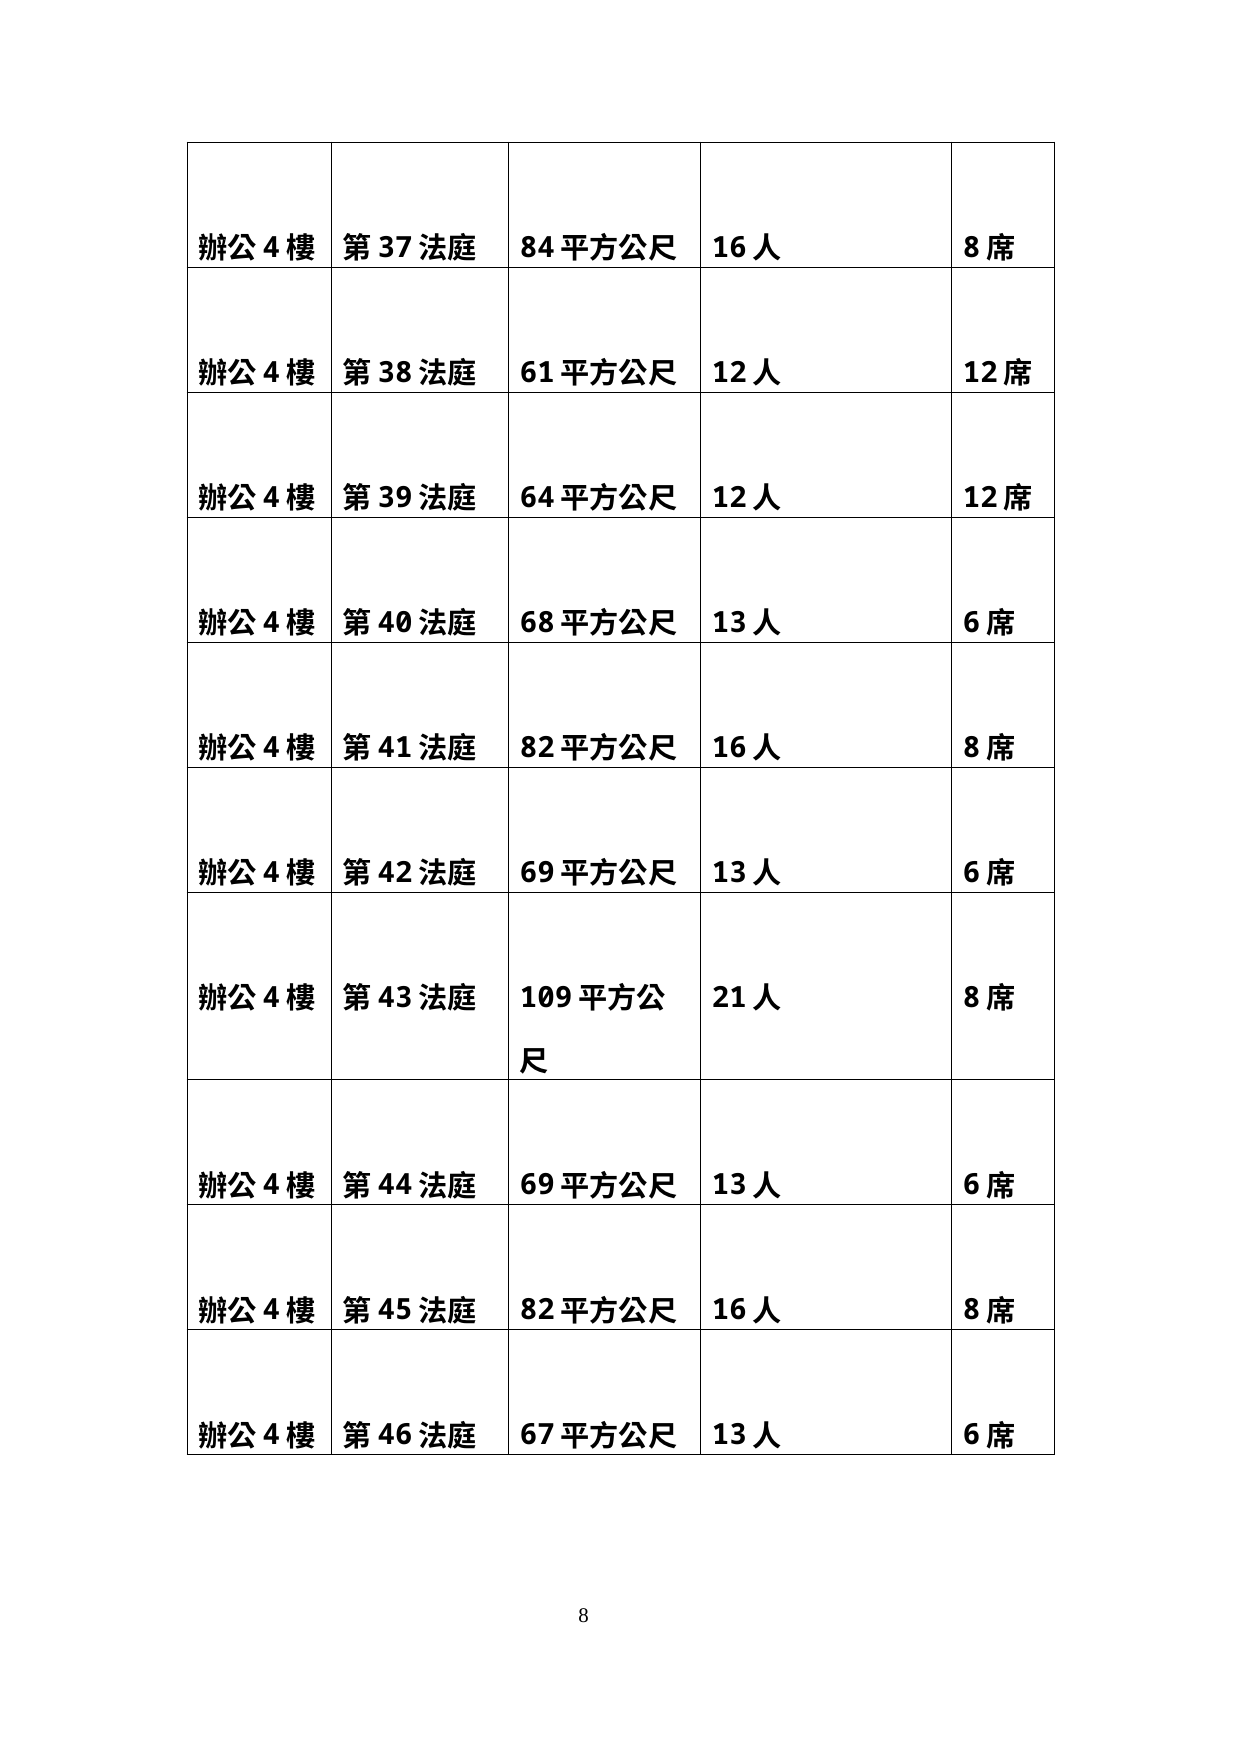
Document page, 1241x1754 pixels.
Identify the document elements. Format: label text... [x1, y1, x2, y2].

table_cell 13人 [701, 1330, 951, 1454]
table_cell 辦公4樓 [188, 393, 331, 517]
table_cell 第37法庭 [332, 143, 508, 267]
table_cell 109平方公尺 [509, 893, 700, 1079]
table_cell 12席 [952, 393, 1054, 517]
table_cell 6席 [952, 1080, 1054, 1204]
table_cell 辦公4樓 [188, 1205, 331, 1329]
table_cell 12人 [701, 393, 951, 517]
table_cell 8席 [952, 893, 1054, 1079]
table_cell 82平方公尺 [509, 643, 700, 767]
table_cell 辦公4樓 [188, 768, 331, 892]
table_cell 12席 [952, 268, 1054, 392]
table_cell 13人 [701, 1080, 951, 1204]
table_cell 第41法庭 [332, 643, 508, 767]
table_cell 64平方公尺 [509, 393, 700, 517]
table_cell 第44法庭 [332, 1080, 508, 1204]
table_cell 13人 [701, 768, 951, 892]
table_cell 辦公4樓 [188, 268, 331, 392]
table_cell 21人 [701, 893, 951, 1079]
table_cell 67平方公尺 [509, 1330, 700, 1454]
table_cell 辦公4樓 [188, 1330, 331, 1454]
table_cell 8席 [952, 143, 1054, 267]
table_cell 8席 [952, 643, 1054, 767]
table_cell 辦公4樓 [188, 893, 331, 1079]
table_cell 第46法庭 [332, 1330, 508, 1454]
table_cell 8席 [952, 1205, 1054, 1329]
table_cell 16人 [701, 143, 951, 267]
table_cell 6席 [952, 518, 1054, 642]
table_cell 第40法庭 [332, 518, 508, 642]
table_cell 16人 [701, 1205, 951, 1329]
table_cell 辦公4樓 [188, 643, 331, 767]
table_cell 辦公4樓 [188, 1080, 331, 1204]
table_cell 第43法庭 [332, 893, 508, 1079]
table_cell 69平方公尺 [509, 1080, 700, 1204]
table_cell 84平方公尺 [509, 143, 700, 267]
table_cell 16人 [701, 643, 951, 767]
table_cell 61平方公尺 [509, 268, 700, 392]
table_cell 第45法庭 [332, 1205, 508, 1329]
table_cell 13人 [701, 518, 951, 642]
table_cell 第38法庭 [332, 268, 508, 392]
table_cell 辦公4樓 [188, 143, 331, 267]
table_cell 6席 [952, 768, 1054, 892]
table_cell 第39法庭 [332, 393, 508, 517]
table_cell 6席 [952, 1330, 1054, 1454]
table_cell 辦公4樓 [188, 518, 331, 642]
table_cell 69平方公尺 [509, 768, 700, 892]
table_cell 第42法庭 [332, 768, 508, 892]
table_cell 68平方公尺 [509, 518, 700, 642]
table_cell 12人 [701, 268, 951, 392]
table_cell 82平方公尺 [509, 1205, 700, 1329]
